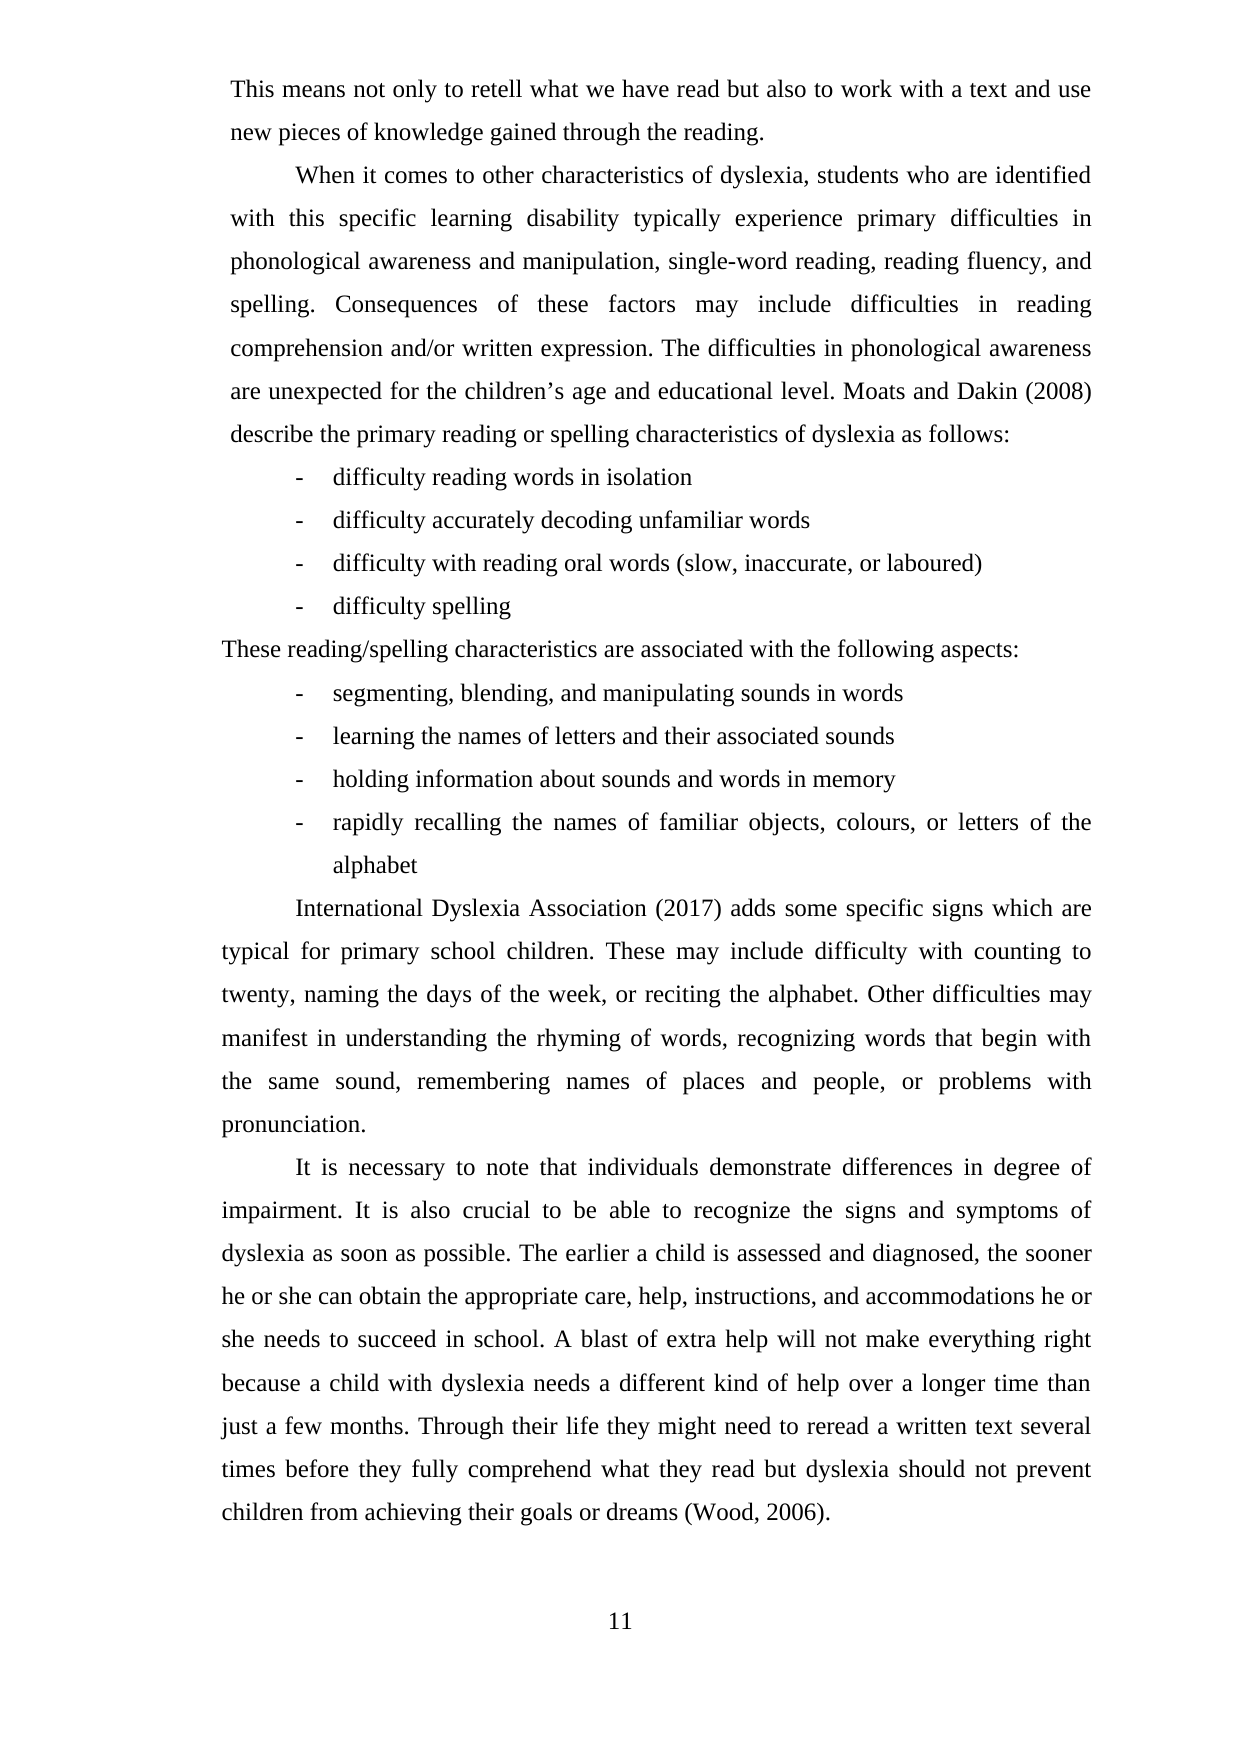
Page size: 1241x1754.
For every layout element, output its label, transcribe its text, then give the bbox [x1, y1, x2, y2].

text When it comes to other characteristics of dyslexia, students who are identified with this specific learning disability typically experience primary difficulties in phonological awareness and manipulation, single-word reading, reading fluency, and spelling. Consequences of these factors may include difficulties in reading comprehension and/or written expression. The difficulties in phonological awareness are unexpected for the children’s age and educational level. Moats and Dakin (2008) describe the primary reading or spelling characteristics of dyslexia as follows: [230, 160, 1093, 448]
list holding information about sounds and words in memory [295, 764, 1093, 793]
list segmenting, blending, and manipulating sounds in words [295, 678, 1093, 706]
list difficulty reading words in isolation [295, 462, 1093, 491]
list difficulty accurately decoding unfamiliar words [295, 505, 1093, 534]
list rapidly recalling the names of familiar objects, colours, or letters of the alphabet [295, 807, 1093, 879]
text It is necessary to note that individuals demonstrate differences in degree of impairment. It is also crucial to be able to recognize the signs and symptoms of dyslexia as soon as possible. The earlier a child is assessed and diagnosed, the sooner he or she can obtain the appropriate care, help, instructions, and accommodations he or she needs to succeed in school. A blast of extra help will not make everything right because a child with dyslexia needs a different kind of help over a longer time than just a few months. Through their life they might need to reread a written text several times before they fully comprehend what they read but dyslexia should not prevent children from achieving their goals or dreams (Wood, 2006). [221, 1152, 1093, 1526]
text This means not only to retell what we have read but also to work with a text and use new pieces of knowledge gained through the reading. [230, 74, 1093, 146]
list difficulty with reading oral words (slow, inaccurate, or laboured) [295, 548, 1093, 577]
text International Dyslexia Association (2017) adds some specific signs which are typical for primary school children. These may include difficulty with counting to twenty, naming the days of the week, or reciting the alphabet. Other difficulties may manifest in understanding the rhyming of words, recognizing words that begin with the same sound, remembering names of places and people, or problems with pronunciation. [221, 893, 1093, 1138]
list difficulty spelling [295, 591, 1093, 620]
list learning the names of letters and their associated sounds [295, 721, 1093, 749]
text These reading/spelling characteristics are associated with the following aspects: [221, 634, 1093, 663]
